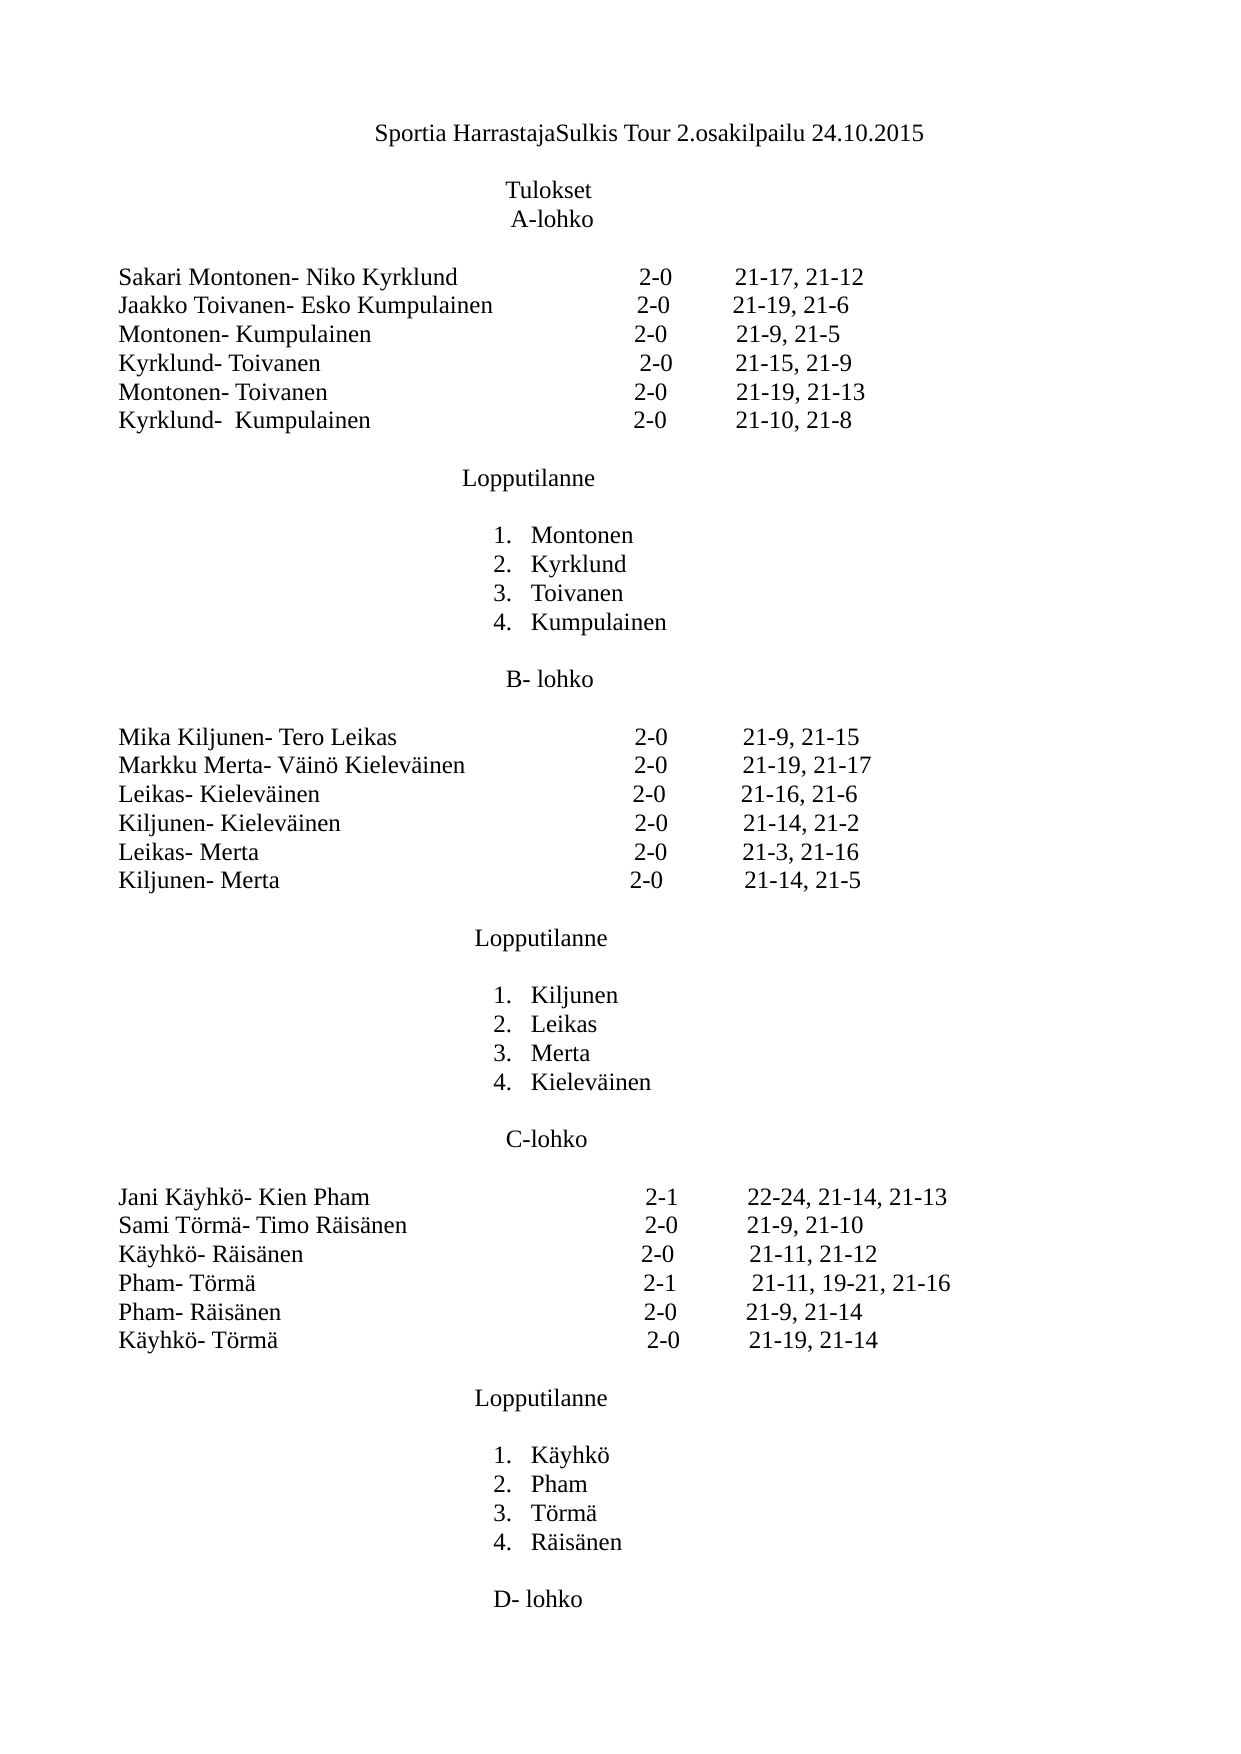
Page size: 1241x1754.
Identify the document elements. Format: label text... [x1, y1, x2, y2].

text Tulokset [118, 176, 1122, 204]
list Kyrklund [493, 549, 1122, 578]
text A-lohko [118, 204, 1122, 233]
text Kyrklund- Toivanen 2-0 21-15, 21-9 [118, 348, 1122, 377]
text D- lohko [118, 1584, 1122, 1613]
text Käyhkö- Törmä 2-0 21-19, 21-14 [118, 1326, 1122, 1354]
list Toivanen [493, 578, 1122, 607]
text Kiljunen- Kieleväinen 2-0 21-14, 21-2 [118, 808, 1122, 837]
text Leikas- Kieleväinen 2-0 21-16, 21-6 [118, 779, 1122, 808]
list Kieleväinen [493, 1067, 1122, 1096]
list Merta [493, 1038, 1122, 1067]
text Kyrklund- Kumpulainen 2-0 21-10, 21-8 [118, 406, 1122, 434]
text Käyhkö- Räisänen 2-0 21-11, 21-12 [118, 1239, 1122, 1268]
text B- lohko [118, 664, 1122, 693]
text Montonen- Kumpulainen 2-0 21-9, 21-5 [118, 319, 1122, 348]
list Pham [493, 1469, 1122, 1498]
text C-lohko [118, 1124, 1122, 1153]
list Leikas [493, 1009, 1122, 1038]
list Montonen [493, 521, 1122, 549]
list Törmä [493, 1498, 1122, 1527]
text Kiljunen- Merta 2-0 21-14, 21-5 [118, 866, 1122, 894]
text Sami Törmä- Timo Räisänen 2-0 21-9, 21-10 [118, 1211, 1122, 1239]
text Pham- Räisänen 2-0 21-9, 21-14 [118, 1297, 1122, 1326]
text Lopputilanne [118, 1383, 1122, 1412]
text Lopputilanne [118, 463, 1122, 492]
list Kiljunen [493, 981, 1122, 1009]
text Montonen- Toivanen 2-0 21-19, 21-13 [118, 377, 1122, 406]
text Jani Käyhkö- Kien Pham 2-1 22-24, 21-14, 21-13 [118, 1182, 1122, 1211]
list Käyhkö [493, 1441, 1122, 1469]
list Kumpulainen [493, 607, 1122, 636]
text Sakari Montonen- Niko Kyrklund 2-0 21-17, 21-12 [118, 262, 1122, 291]
text Jaakko Toivanen- Esko Kumpulainen 2-0 21-19, 21-6 [118, 291, 1122, 319]
text Lopputilanne [118, 923, 1122, 952]
text Markku Merta- Väinö Kieleväinen 2-0 21-19, 21-17 [118, 751, 1122, 779]
text Sportia HarrastajaSulkis Tour 2.osakilpailu 24.10.2015 [118, 118, 1122, 147]
text Pham- Törmä 2-1 21-11, 19-21, 21-16 [118, 1268, 1122, 1297]
text Leikas- Merta 2-0 21-3, 21-16 [118, 837, 1122, 866]
text Mika Kiljunen- Tero Leikas 2-0 21-9, 21-15 [118, 722, 1122, 751]
list Räisänen [493, 1527, 1122, 1556]
